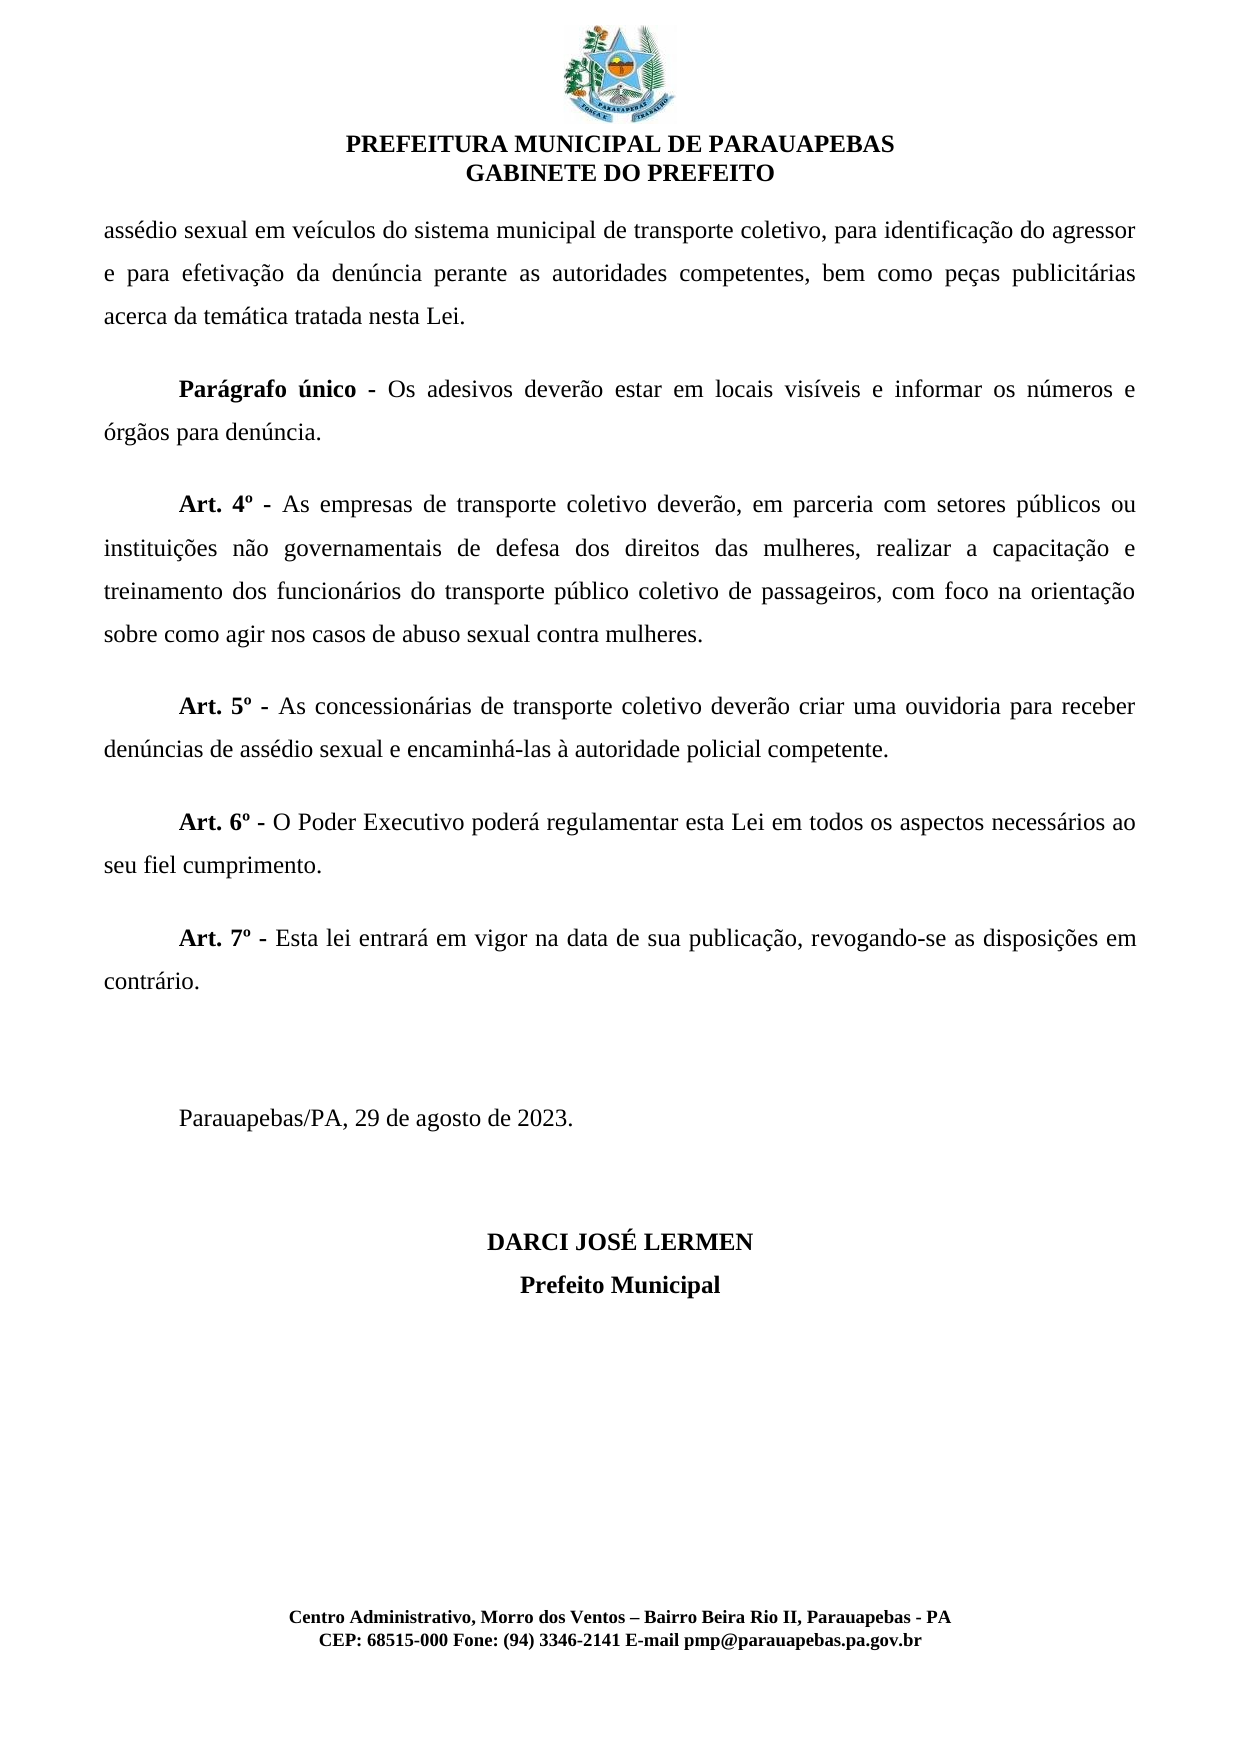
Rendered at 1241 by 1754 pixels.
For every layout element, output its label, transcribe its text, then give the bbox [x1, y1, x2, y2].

text Art. 4º - As empresas de transporte coletivo deverão, em parceria com setores públicos ou instituições não governamentais de defesa dos direitos das mulheres, realizar a capacitação e treinamento dos funcionários do transporte público coletivo de passageiros, com foco na orientação sobre como agir nos casos de abuso sexual contra mulheres. [103, 489, 1137, 648]
text Art. 5º - As concessionárias de transporte coletivo deverão criar uma ouvidoria para receber denúncias de assédio sexual e encaminhá-las à autoridade policial competente. [103, 691, 1137, 763]
text Parauapebas/PA, 29 de agosto de 2023. [103, 1103, 1137, 1131]
text assédio sexual em veículos do sistema municipal de transporte coletivo, para identificação do agressor e para efetivação da denúncia perante as autoridades competentes, bem como peças publicitárias acerca da temática tratada nesta Lei. [103, 215, 1137, 330]
text Art. 7º - Esta lei entrará em vigor na data de sua publicação, revogando-se as disposições em contrário. [103, 923, 1137, 995]
subtitle DARCI JOSÉ LERMEN [103, 1227, 1137, 1256]
subtitle Prefeito Municipal [103, 1270, 1137, 1299]
picture [563, 25, 677, 124]
text Art. 6º - O Poder Executivo poderá regulamentar esta Lei em todos os aspectos necessários ao seu fiel cumprimento. [103, 807, 1137, 879]
text Parágrafo único - Os adesivos deverão estar em locais visíveis e informar os números e órgãos para denúncia. [103, 374, 1137, 446]
